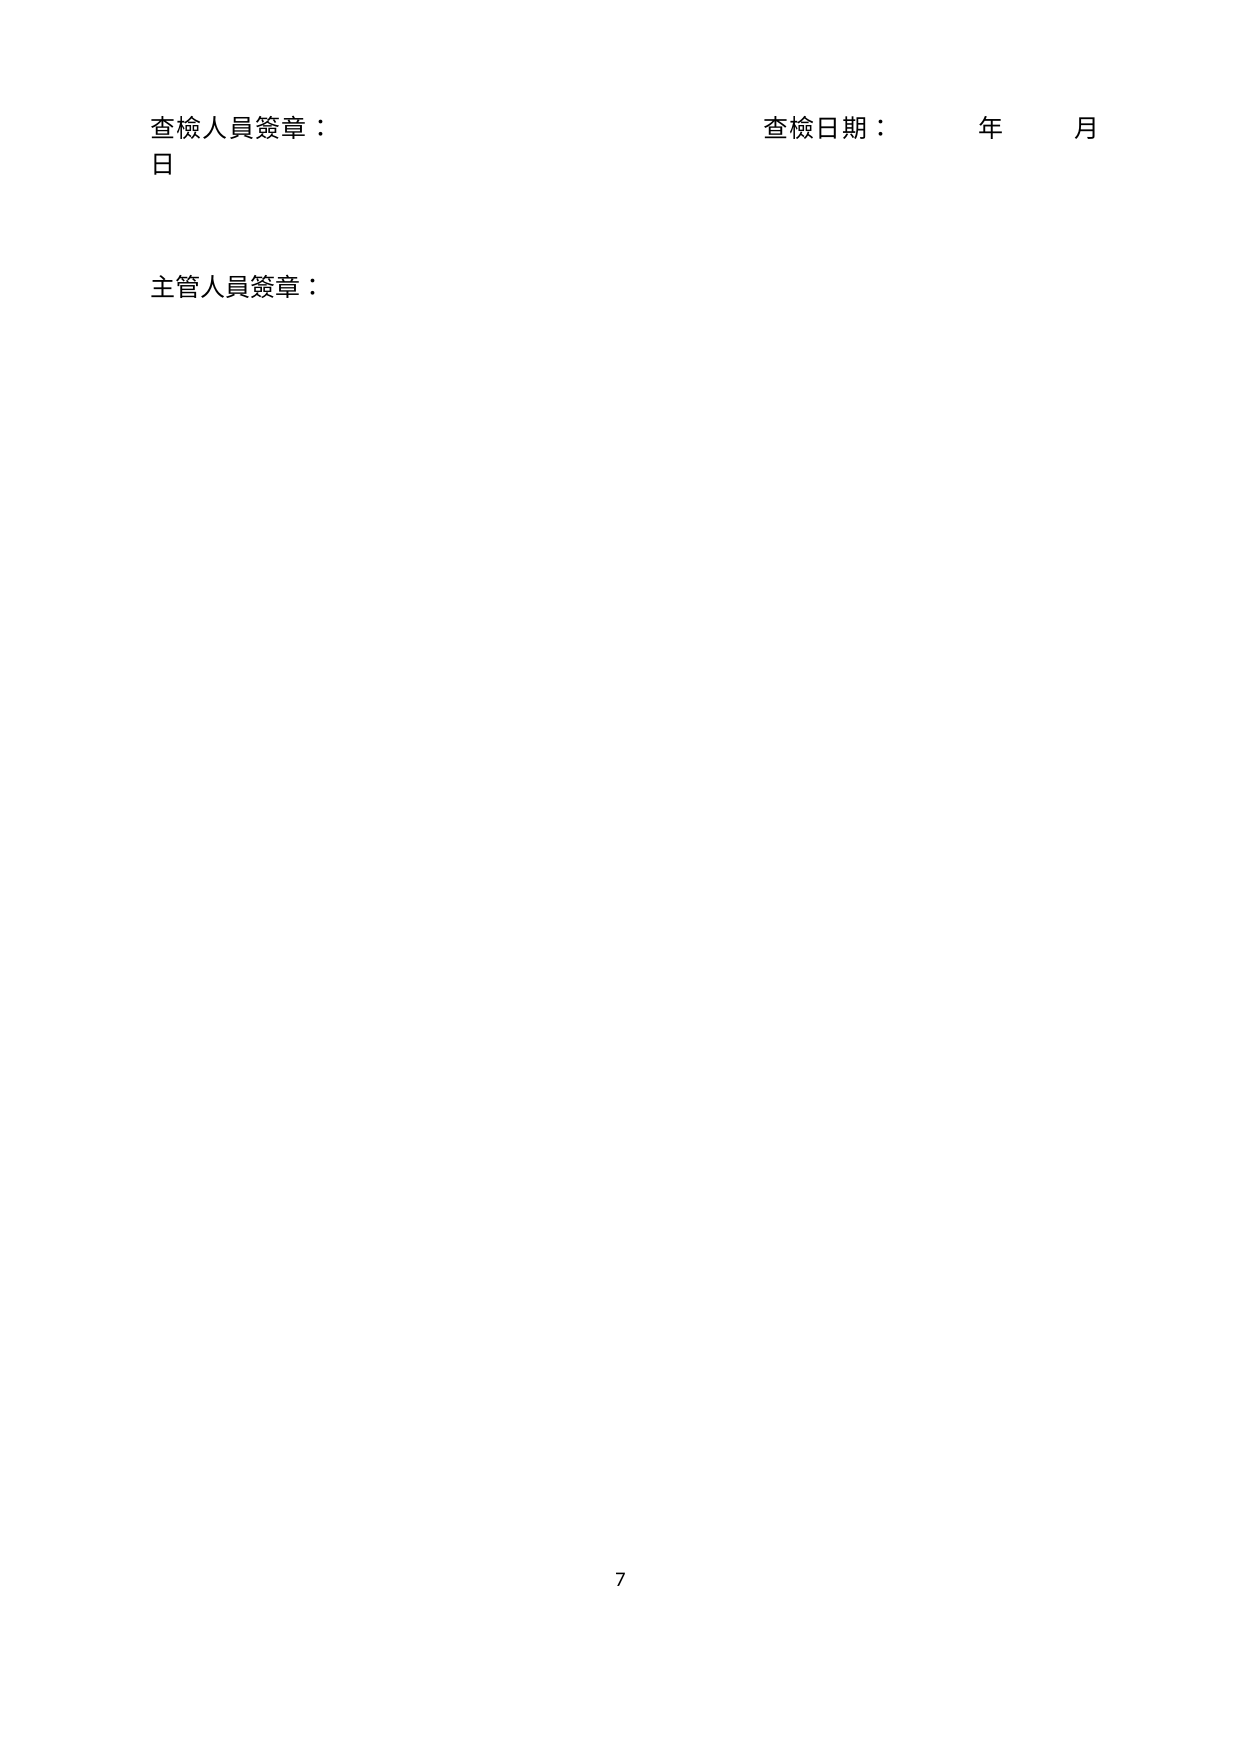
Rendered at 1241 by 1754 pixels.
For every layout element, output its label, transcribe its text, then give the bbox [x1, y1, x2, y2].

text 主管人員簽章： [150, 244, 1090, 306]
text 查檢人員簽章： 查檢日期： 年 月 日 [150, 109, 1103, 181]
